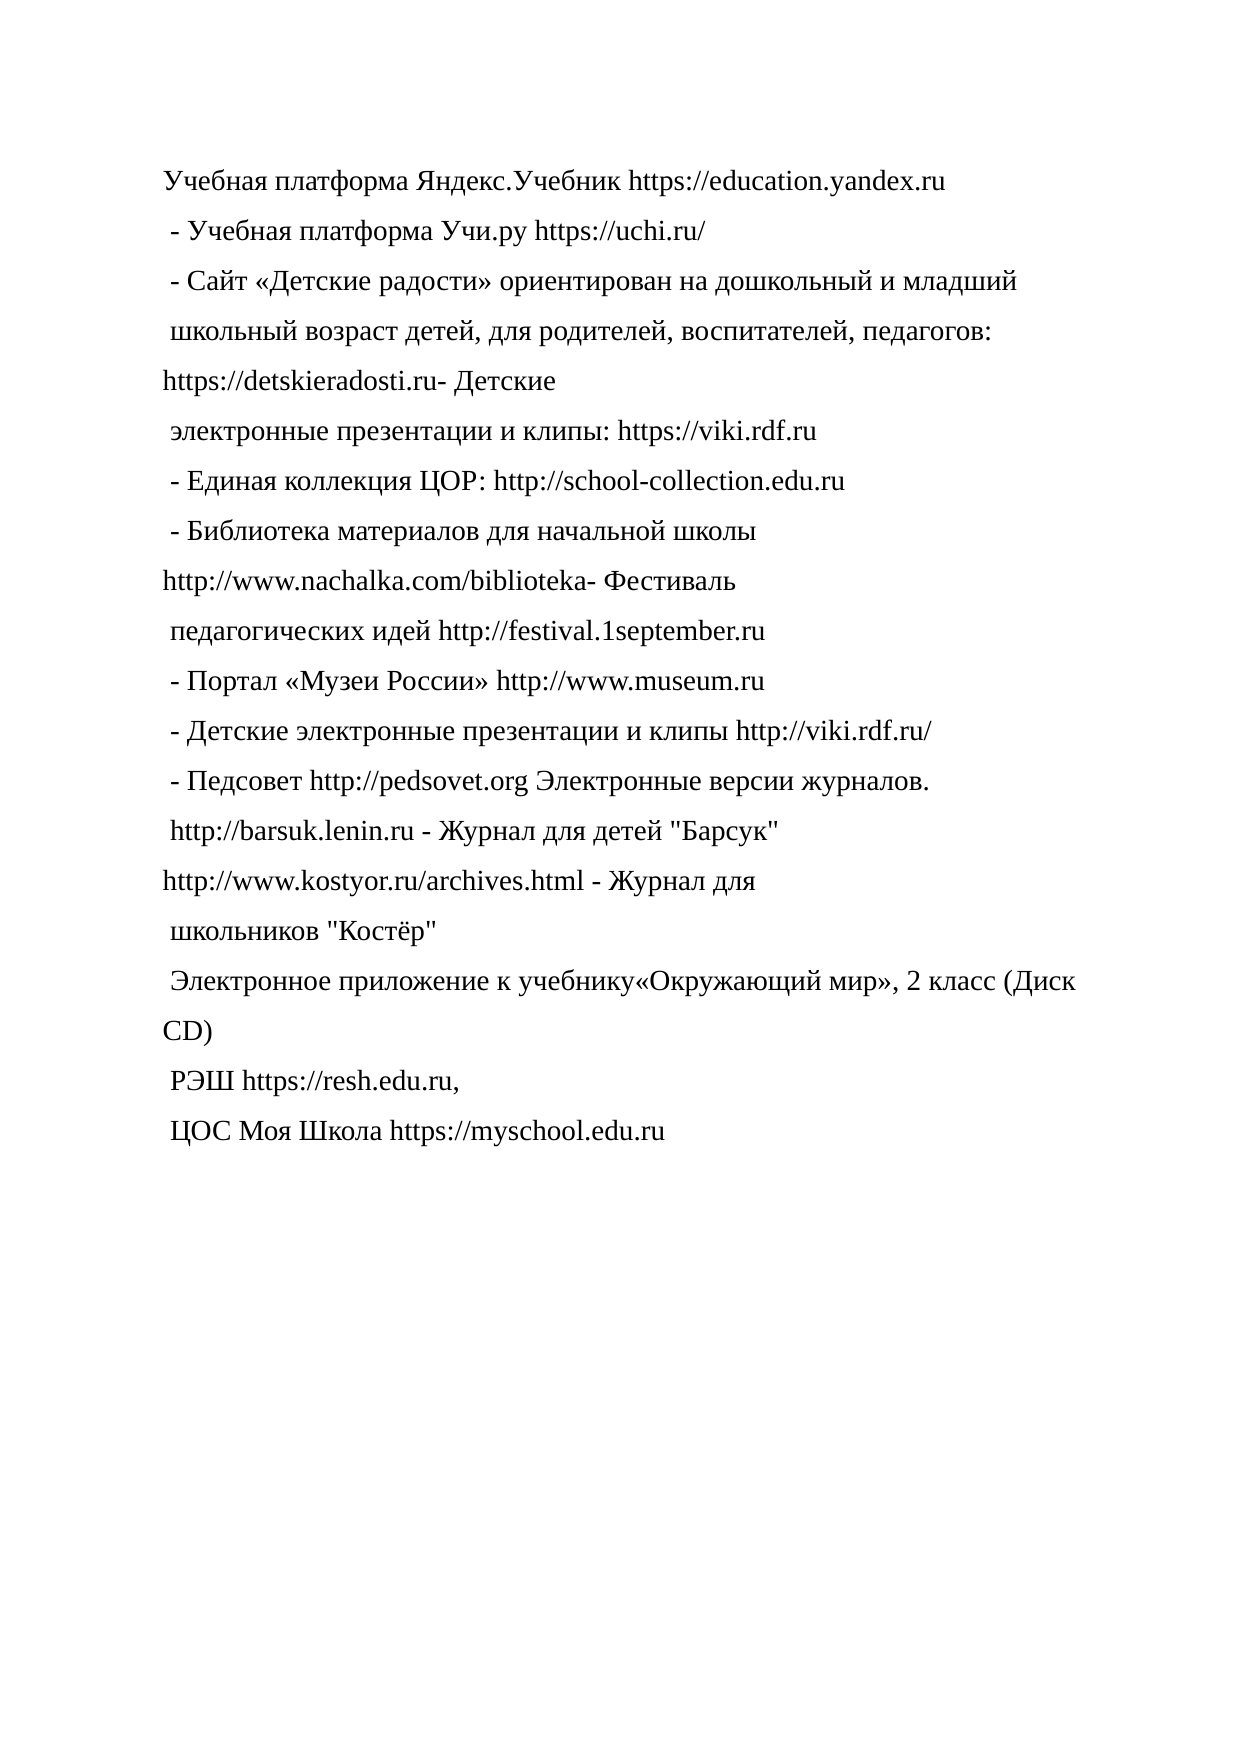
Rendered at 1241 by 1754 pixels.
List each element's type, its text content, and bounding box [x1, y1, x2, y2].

text ​​‌Учебная платформа Яндекс.Учебник https://education.yandex.ru - Учебная платформа Учи.ру https://uchi.ru/ - Сайт «Детские радости» ориентирован на дошкольный и младший школьный возраст детей, для родителей, воспитателей, педагогов: https://detskieradosti.ru- Детские электронные презентации и клипы: https://viki.rdf.ru - Единая коллекция ЦОР: http://school-collection.edu.ru - Библиотека материалов для начальной школы http://www.nachalka.com/biblioteka- Фестиваль педагогических идей http://festival.1september.ru - Портал «Музеи России» http://www.museum.ru - Детские электронные презентации и клипы http://viki.rdf.ru/ - Педсовет http://pedsovet.org Электронные версии журналов. http://barsuk.lenin.ru - Журнал для детей "Барсук" http://www.kostyor.ru/archives.html - Журнал для школьников "Костёр" Электронное приложение к учебнику«Окружающий мир», 2 класс (Диск СD) РЭШ https://resh.edu.ru, ЦОС Моя Школа https://myschool.edu.ru‌​ [162, 150, 1090, 1150]
